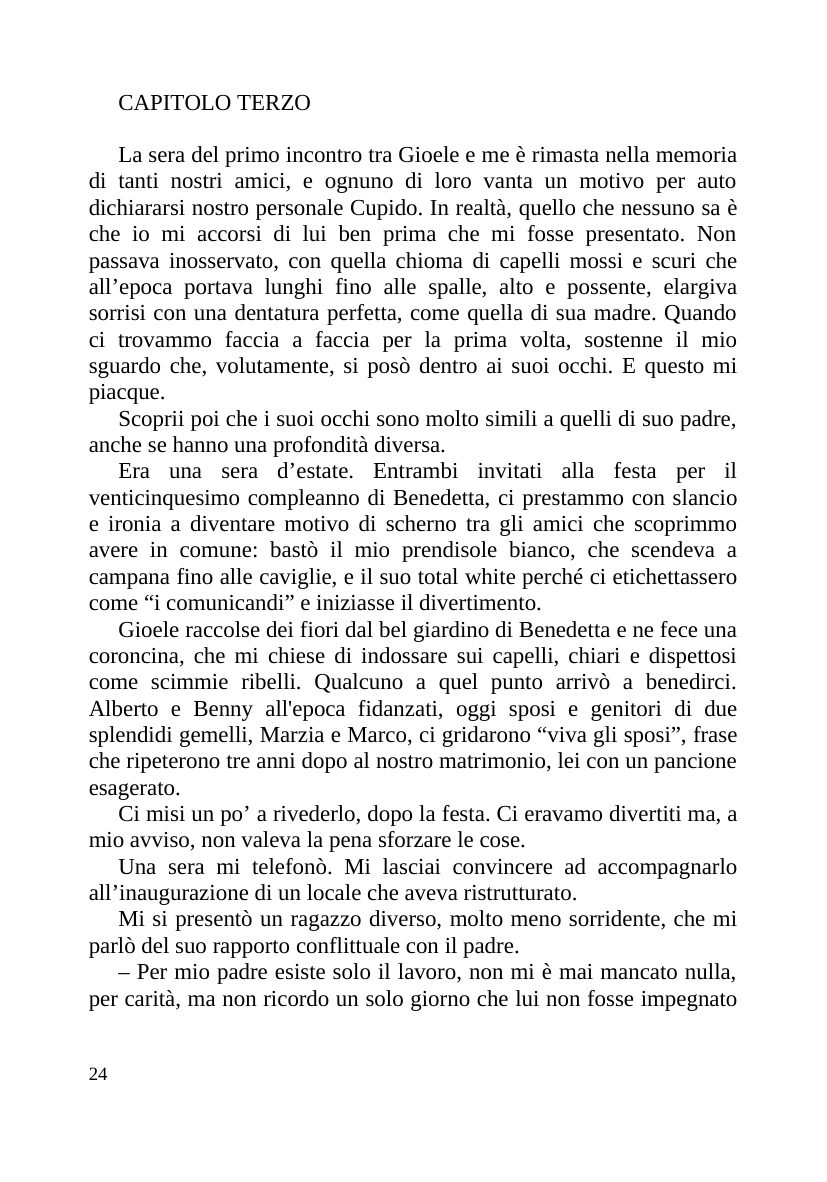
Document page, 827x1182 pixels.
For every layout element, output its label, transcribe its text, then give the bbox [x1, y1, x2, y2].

text La sera del primo incontro tra Gioele e me è rimasta nella memoria di tanti nostri amici, e ognuno di loro vanta un motivo per auto dichiararsi nostro personale Cupido. In realtà, quello che nessuno sa è che io mi accorsi di lui ben prima che mi fosse presentato. Non passava inosservato, con quella chioma di capelli mossi e scuri che all’epoca portava lunghi fino alle spalle, alto e possente, elargiva sorrisi con una dentatura perfetta, come quella di sua madre. Quando ci trovammo faccia a faccia per la prima volta, sostenne il mio sguardo che, volutamente, si posò dentro ai suoi occhi. E questo mi piacque. [88, 141, 738, 405]
text Una sera mi telefonò. Mi lasciai convincere ad accompagnarlo all’inaugurazione di un locale che aveva ristrutturato. [88, 853, 738, 906]
text CAPITOLO TERZO [88, 88, 738, 115]
text Era una sera d’estate. Entrambi invitati alla festa per il venticinquesimo compleanno di Benedetta, ci prestammo con slancio e ironia a diventare motivo di scherno tra gli amici che scoprimmo avere in comune: bastò il mio prendisole bianco, che scendeva a campana fino alle caviglie, e il suo total white perché ci etichettassero come “i comunicandi” e iniziasse il divertimento. [88, 457, 738, 616]
text Scoprii poi che i suoi occhi sono molto simili a quelli di suo padre, anche se hanno una profondità diversa. [88, 405, 738, 457]
text – Per mio padre esiste solo il lavoro, non mi è mai mancato nulla, per carità, ma non ricordo un solo giorno che lui non fosse impegnato [88, 958, 738, 1011]
text Gioele raccolse dei fiori dal bel giardino di Benedetta e ne fece una coroncina, che mi chiese di indossare sui capelli, chiari e dispettosi come scimmie ribelli. Qualcuno a quel punto arrivò a benedirci. Alberto e Benny all'epoca fidanzati, oggi sposi e genitori di due splendidi gemelli, Marzia e Marco, ci gridarono “viva gli sposi”, frase che ripeterono tre anni dopo al nostro matrimonio, lei con un pancione esagerato. [88, 616, 738, 800]
text Ci misi un po’ a rivederlo, dopo la festa. Ci eravamo divertiti ma, a mio avviso, non valeva la pena sforzare le cose. [88, 800, 738, 853]
text Mi si presentò un ragazzo diverso, molto meno sorridente, che mi parlò del suo rapporto conflittuale con il padre. [88, 906, 738, 958]
